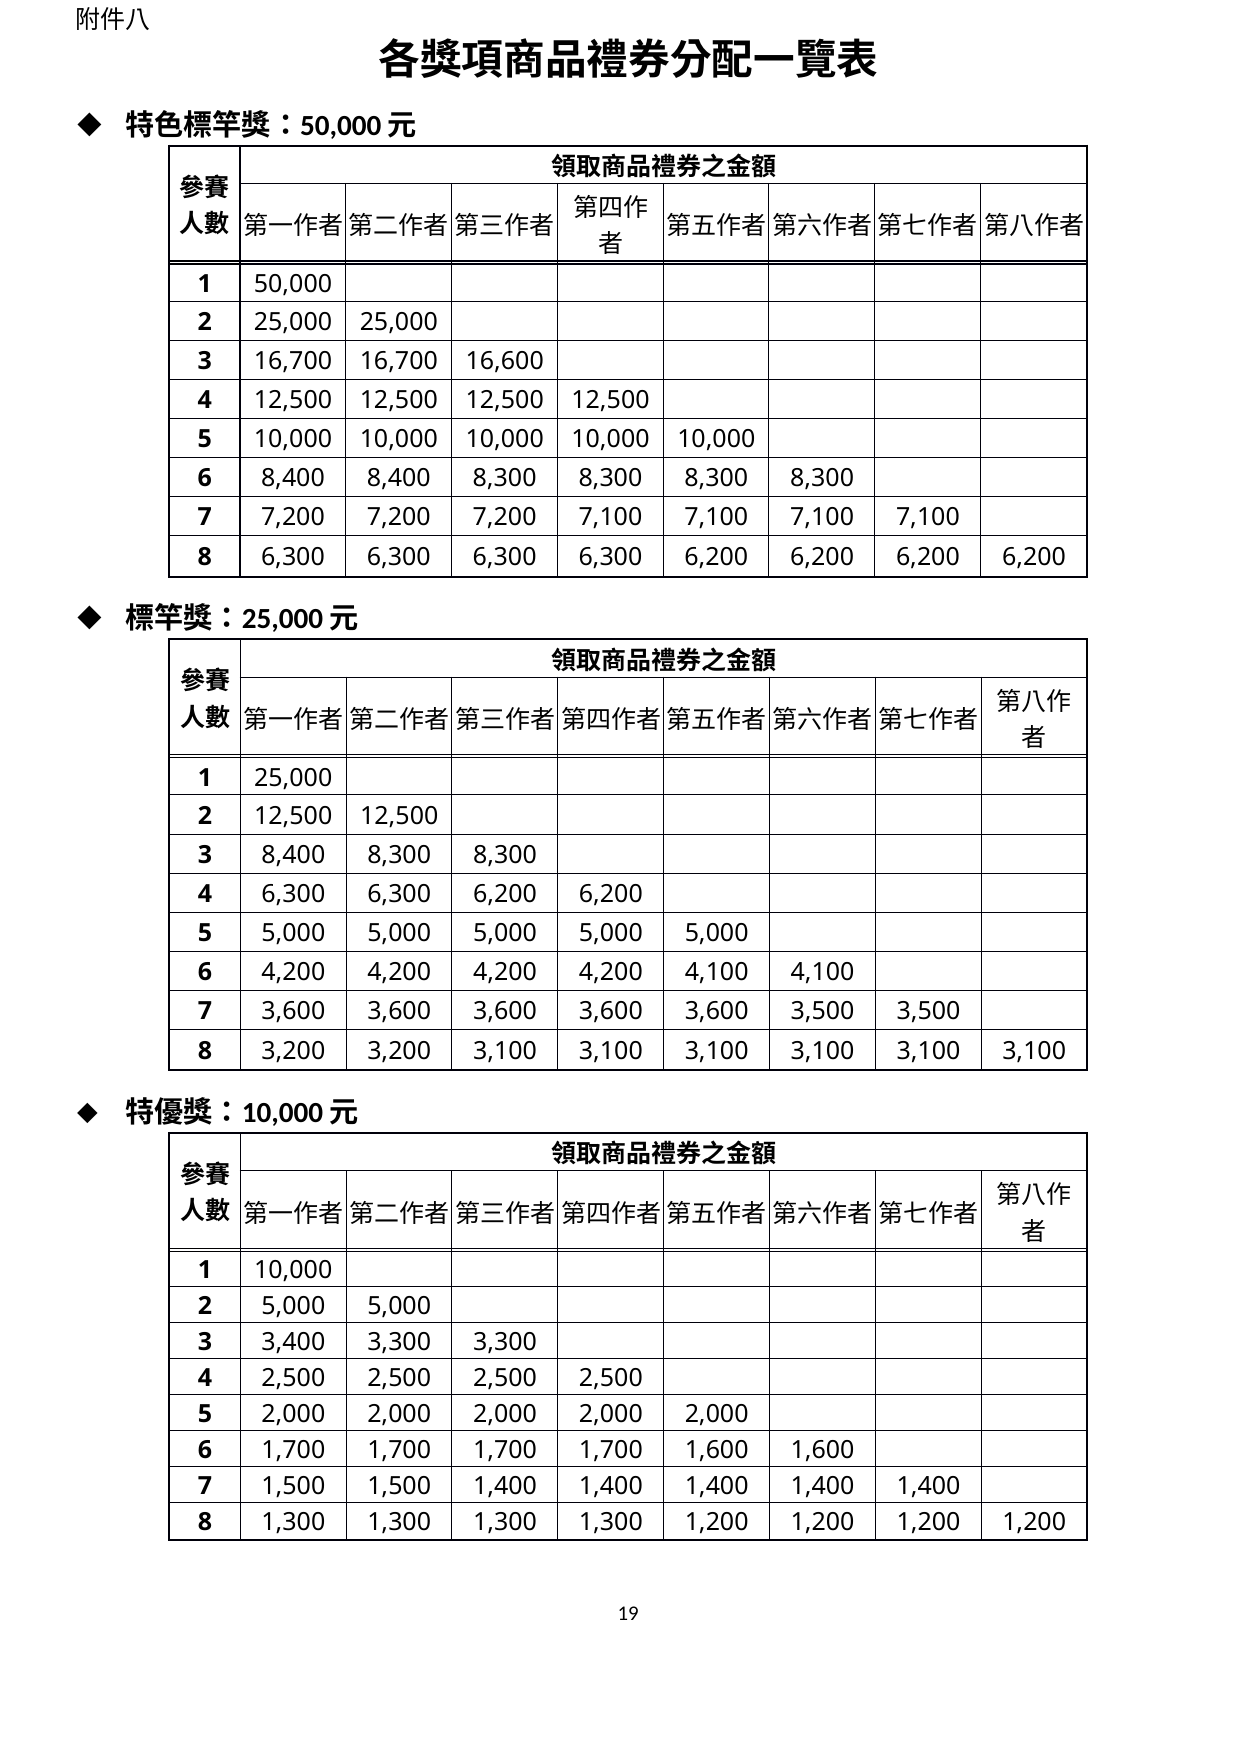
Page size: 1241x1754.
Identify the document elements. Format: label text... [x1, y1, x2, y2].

table_cell 3 [170, 1323, 240, 1358]
table_cell [558, 1287, 663, 1322]
table_cell 8,300 [664, 458, 768, 496]
table_cell 第六作者 [770, 1171, 875, 1247]
table_cell 8 [170, 1503, 240, 1539]
table_cell 第八作者 [981, 184, 1086, 260]
table_cell 4,200 [558, 952, 663, 990]
table_cell 4,100 [664, 952, 769, 990]
table_cell [875, 302, 980, 340]
table_cell 3,100 [876, 1030, 981, 1069]
table_cell [347, 758, 451, 794]
table_cell 1,400 [452, 1467, 557, 1502]
table_cell 5,000 [452, 913, 557, 951]
table_cell [770, 1252, 875, 1286]
table_cell 8,300 [769, 458, 874, 496]
table_cell [981, 497, 1086, 535]
table_cell [558, 302, 663, 340]
table_cell 1,200 [876, 1503, 981, 1539]
table_cell 1,600 [664, 1431, 769, 1466]
table_cell 8,300 [452, 835, 557, 872]
table_cell [875, 341, 980, 379]
table_cell 3,100 [664, 1030, 769, 1069]
table_cell [769, 419, 874, 457]
table_cell [664, 380, 768, 418]
table_cell [876, 952, 981, 990]
table_cell [982, 1395, 1086, 1430]
table_cell [558, 265, 663, 301]
table_cell 7,100 [875, 497, 980, 535]
table_cell 5 [170, 419, 239, 457]
table_cell 6 [170, 458, 239, 496]
table_cell 6,200 [558, 874, 663, 912]
table_cell 3,100 [558, 1030, 663, 1069]
table_cell [982, 1323, 1086, 1358]
table_cell [876, 1431, 981, 1466]
table_cell 6,300 [558, 536, 663, 576]
table_cell 3,200 [347, 1030, 451, 1069]
table_cell 5 [170, 913, 240, 951]
table_cell 1,700 [452, 1431, 557, 1466]
table_cell 5,000 [558, 913, 663, 951]
table_cell [982, 913, 1086, 951]
table_cell 3,300 [347, 1323, 451, 1358]
table_cell 第八作者 [982, 1171, 1086, 1247]
table_cell 第一作者 [241, 1171, 346, 1247]
table_cell 4 [170, 874, 240, 912]
table_cell 6,200 [875, 536, 980, 576]
table_cell [558, 758, 663, 794]
table_cell [769, 302, 874, 340]
table_cell 第三作者 [452, 678, 557, 754]
table_cell [558, 1323, 663, 1358]
table_cell [875, 265, 980, 301]
table_cell [770, 1323, 875, 1358]
table_cell 10,000 [241, 419, 345, 457]
table_cell 第一作者 [241, 184, 345, 260]
table_cell 3,100 [452, 1030, 557, 1069]
table_cell 1,300 [452, 1503, 557, 1539]
table_cell 12,500 [452, 380, 557, 418]
table_cell 1,700 [558, 1431, 663, 1466]
table_cell 第二作者 [347, 1171, 451, 1247]
table_cell 3,500 [770, 991, 875, 1029]
table_cell [876, 1395, 981, 1430]
table_cell [558, 1252, 663, 1286]
table_cell [982, 1467, 1086, 1502]
table_cell [982, 952, 1086, 990]
table_cell 8,400 [346, 458, 451, 496]
table_cell [664, 874, 769, 912]
table_cell [452, 795, 557, 833]
table_cell 1,400 [664, 1467, 769, 1502]
table_cell [982, 835, 1086, 872]
table_cell 3,600 [452, 991, 557, 1029]
table_cell 2,500 [347, 1359, 451, 1394]
table_cell 16,700 [346, 341, 451, 379]
table_cell [982, 1287, 1086, 1322]
table_cell 5,000 [664, 913, 769, 951]
table_cell [981, 380, 1086, 418]
table_cell 第四作者 [558, 1171, 663, 1247]
text 附件八 [75, 0, 1181, 36]
table_cell 第二作者 [346, 184, 451, 260]
table_cell 1,400 [558, 1467, 663, 1502]
table_cell 1,300 [558, 1503, 663, 1539]
table_cell 3,600 [664, 991, 769, 1029]
table_cell 4,100 [770, 952, 875, 990]
table_cell [770, 1359, 875, 1394]
table_cell 2 [170, 302, 239, 340]
table_cell [664, 835, 769, 872]
table_cell 1,500 [241, 1467, 346, 1502]
table_cell 8 [170, 536, 239, 576]
table_cell [558, 341, 663, 379]
table_cell 6,200 [981, 536, 1086, 576]
table_cell [347, 1252, 451, 1286]
table_cell [769, 265, 874, 301]
table_cell 6,300 [452, 536, 557, 576]
table_cell 12,500 [346, 380, 451, 418]
list 特色標竿獎：50,000元 [75, 97, 1181, 144]
table_cell 7 [170, 497, 239, 535]
table_cell [981, 419, 1086, 457]
table_cell 7,200 [346, 497, 451, 535]
table_cell 第五作者 [664, 678, 769, 754]
table_cell 25,000 [346, 302, 451, 340]
table_cell 第七作者 [875, 184, 980, 260]
list 標竿獎：25,000元 [75, 590, 1181, 638]
table_cell 2,000 [664, 1395, 769, 1430]
table_cell 5,000 [347, 913, 451, 951]
table_cell [875, 419, 980, 457]
table_cell 12,500 [241, 380, 345, 418]
table_cell [664, 302, 768, 340]
table_cell 1,200 [770, 1503, 875, 1539]
table_cell 1,200 [664, 1503, 769, 1539]
table_cell 2 [170, 795, 240, 833]
table_cell 3 [170, 835, 240, 872]
table_cell 第七作者 [876, 678, 981, 754]
table_cell [982, 758, 1086, 794]
table_cell 2 [170, 1287, 240, 1322]
table_cell 5,000 [241, 913, 346, 951]
table_header 領取商品禮券之金額 [241, 1134, 1086, 1170]
table_header 參賽 人數 [170, 147, 239, 260]
table_cell 8,300 [452, 458, 557, 496]
table_cell 16,700 [241, 341, 345, 379]
table_cell 3,600 [347, 991, 451, 1029]
table_header 領取商品禮券之金額 [241, 147, 1086, 183]
table_cell [664, 758, 769, 794]
table_cell [770, 758, 875, 794]
table_cell 5 [170, 1395, 240, 1430]
table_cell 12,500 [347, 795, 451, 833]
table_cell [769, 341, 874, 379]
table_header 參賽 人數 [170, 1134, 240, 1247]
table_cell 第六作者 [769, 184, 874, 260]
table_cell 4 [170, 380, 239, 418]
table_header 參賽 人數 [170, 640, 240, 754]
table_cell 6 [170, 952, 240, 990]
table_cell 2,500 [241, 1359, 346, 1394]
table_cell [664, 795, 769, 833]
table_cell [876, 1287, 981, 1322]
table_cell [452, 302, 557, 340]
table_cell [876, 1359, 981, 1394]
table_cell [558, 795, 663, 833]
table_cell 7 [170, 991, 240, 1029]
table_cell 6,300 [347, 874, 451, 912]
table_cell 1 [170, 758, 240, 794]
table_cell 1,500 [347, 1467, 451, 1502]
table_cell [982, 1252, 1086, 1286]
table_cell [558, 835, 663, 872]
table_cell 第四作者 [558, 678, 663, 754]
table_cell [452, 265, 557, 301]
table_cell [770, 835, 875, 872]
table_cell 4,200 [347, 952, 451, 990]
table_cell 10,000 [664, 419, 768, 457]
table_cell [981, 265, 1086, 301]
text 各獎項商品禮券分配一覽表 [75, 36, 1181, 84]
table_cell 1,300 [347, 1503, 451, 1539]
table_cell 5,000 [241, 1287, 346, 1322]
table_cell [664, 1252, 769, 1286]
table_cell [982, 1359, 1086, 1394]
table_cell [875, 458, 980, 496]
table_cell 2,000 [241, 1395, 346, 1430]
table_cell 2,000 [452, 1395, 557, 1430]
table_cell 6,300 [241, 536, 345, 576]
table_cell 2,000 [347, 1395, 451, 1430]
table_cell 6,200 [452, 874, 557, 912]
table_cell 第三作者 [452, 1171, 557, 1247]
table_cell 1,700 [241, 1431, 346, 1466]
table_cell [981, 302, 1086, 340]
table_cell [664, 1287, 769, 1322]
table_cell 6,300 [241, 874, 346, 912]
table_cell [770, 1287, 875, 1322]
table_cell 3,100 [982, 1030, 1086, 1069]
table_cell 1 [170, 265, 239, 301]
table_cell 第一作者 [241, 678, 346, 754]
table_cell [664, 1359, 769, 1394]
table_cell 3 [170, 341, 239, 379]
table_cell 3,600 [241, 991, 346, 1029]
table_cell 3,100 [770, 1030, 875, 1069]
table_cell 8 [170, 1030, 240, 1069]
table_cell 7,100 [769, 497, 874, 535]
table_cell 10,000 [558, 419, 663, 457]
table_cell 1,700 [347, 1431, 451, 1466]
table_cell [452, 1252, 557, 1286]
table_cell 16,600 [452, 341, 557, 379]
table_cell 7,200 [241, 497, 345, 535]
table_cell 6,300 [346, 536, 451, 576]
table_cell 4 [170, 1359, 240, 1394]
table_cell 10,000 [241, 1252, 346, 1286]
table_cell [876, 1323, 981, 1358]
table_cell [664, 1323, 769, 1358]
table_cell 10,000 [452, 419, 557, 457]
table_cell 1,200 [982, 1503, 1086, 1539]
table_cell [982, 991, 1086, 1029]
table_cell [982, 874, 1086, 912]
table_cell 12,500 [558, 380, 663, 418]
table_cell 第八作者 [982, 678, 1086, 754]
table_cell [982, 1431, 1086, 1466]
table_cell [664, 341, 768, 379]
table_cell [770, 795, 875, 833]
table_cell [452, 758, 557, 794]
table_cell 25,000 [241, 758, 346, 794]
table_cell 2,500 [558, 1359, 663, 1394]
table_cell [770, 913, 875, 951]
table_cell [770, 1395, 875, 1430]
table_cell 3,400 [241, 1323, 346, 1358]
table_cell 7,100 [664, 497, 768, 535]
list 特優獎：10,000元 [75, 1084, 1181, 1132]
table_cell [981, 458, 1086, 496]
table_cell 25,000 [241, 302, 345, 340]
table_cell 50,000 [241, 265, 345, 301]
table_cell 1,400 [770, 1467, 875, 1502]
table_cell 第七作者 [876, 1171, 981, 1247]
table_cell 2,000 [558, 1395, 663, 1430]
table_cell 7 [170, 1467, 240, 1502]
table_cell 6,200 [664, 536, 768, 576]
table_cell 1,600 [770, 1431, 875, 1466]
table_cell 8,300 [347, 835, 451, 872]
table_cell 第五作者 [664, 184, 768, 260]
table_cell 8,400 [241, 458, 345, 496]
table_cell 第六作者 [770, 678, 875, 754]
table_cell 4,200 [241, 952, 346, 990]
table_cell 3,600 [558, 991, 663, 1029]
table_cell [452, 1287, 557, 1322]
table_cell 12,500 [241, 795, 346, 833]
table_cell [875, 380, 980, 418]
table_cell 3,300 [452, 1323, 557, 1358]
table_cell [770, 874, 875, 912]
table_cell 8,300 [558, 458, 663, 496]
table_cell [876, 874, 981, 912]
table_cell 1,300 [241, 1503, 346, 1539]
table_cell 3,500 [876, 991, 981, 1029]
table_cell 第二作者 [347, 678, 451, 754]
table_cell [346, 265, 451, 301]
table_cell [876, 795, 981, 833]
table_cell [876, 835, 981, 872]
table_cell 5,000 [347, 1287, 451, 1322]
table_cell 8,400 [241, 835, 346, 872]
table_cell [982, 795, 1086, 833]
table_cell [876, 913, 981, 951]
table_cell 4,200 [452, 952, 557, 990]
table_cell [981, 341, 1086, 379]
table_cell 3,200 [241, 1030, 346, 1069]
table_cell 1 [170, 1252, 240, 1286]
table_cell 2,500 [452, 1359, 557, 1394]
table_cell 6,200 [769, 536, 874, 576]
table_cell 7,100 [558, 497, 663, 535]
table_cell 第四作者 [558, 184, 663, 260]
table_cell 1,400 [876, 1467, 981, 1502]
table_cell 6 [170, 1431, 240, 1466]
table_cell 第五作者 [664, 1171, 769, 1247]
table_cell [876, 758, 981, 794]
table_cell [664, 265, 768, 301]
table_cell 7,200 [452, 497, 557, 535]
table_cell 10,000 [346, 419, 451, 457]
table_cell [769, 380, 874, 418]
table_cell [876, 1252, 981, 1286]
table_cell 第三作者 [452, 184, 557, 260]
table_header 領取商品禮券之金額 [241, 640, 1086, 677]
